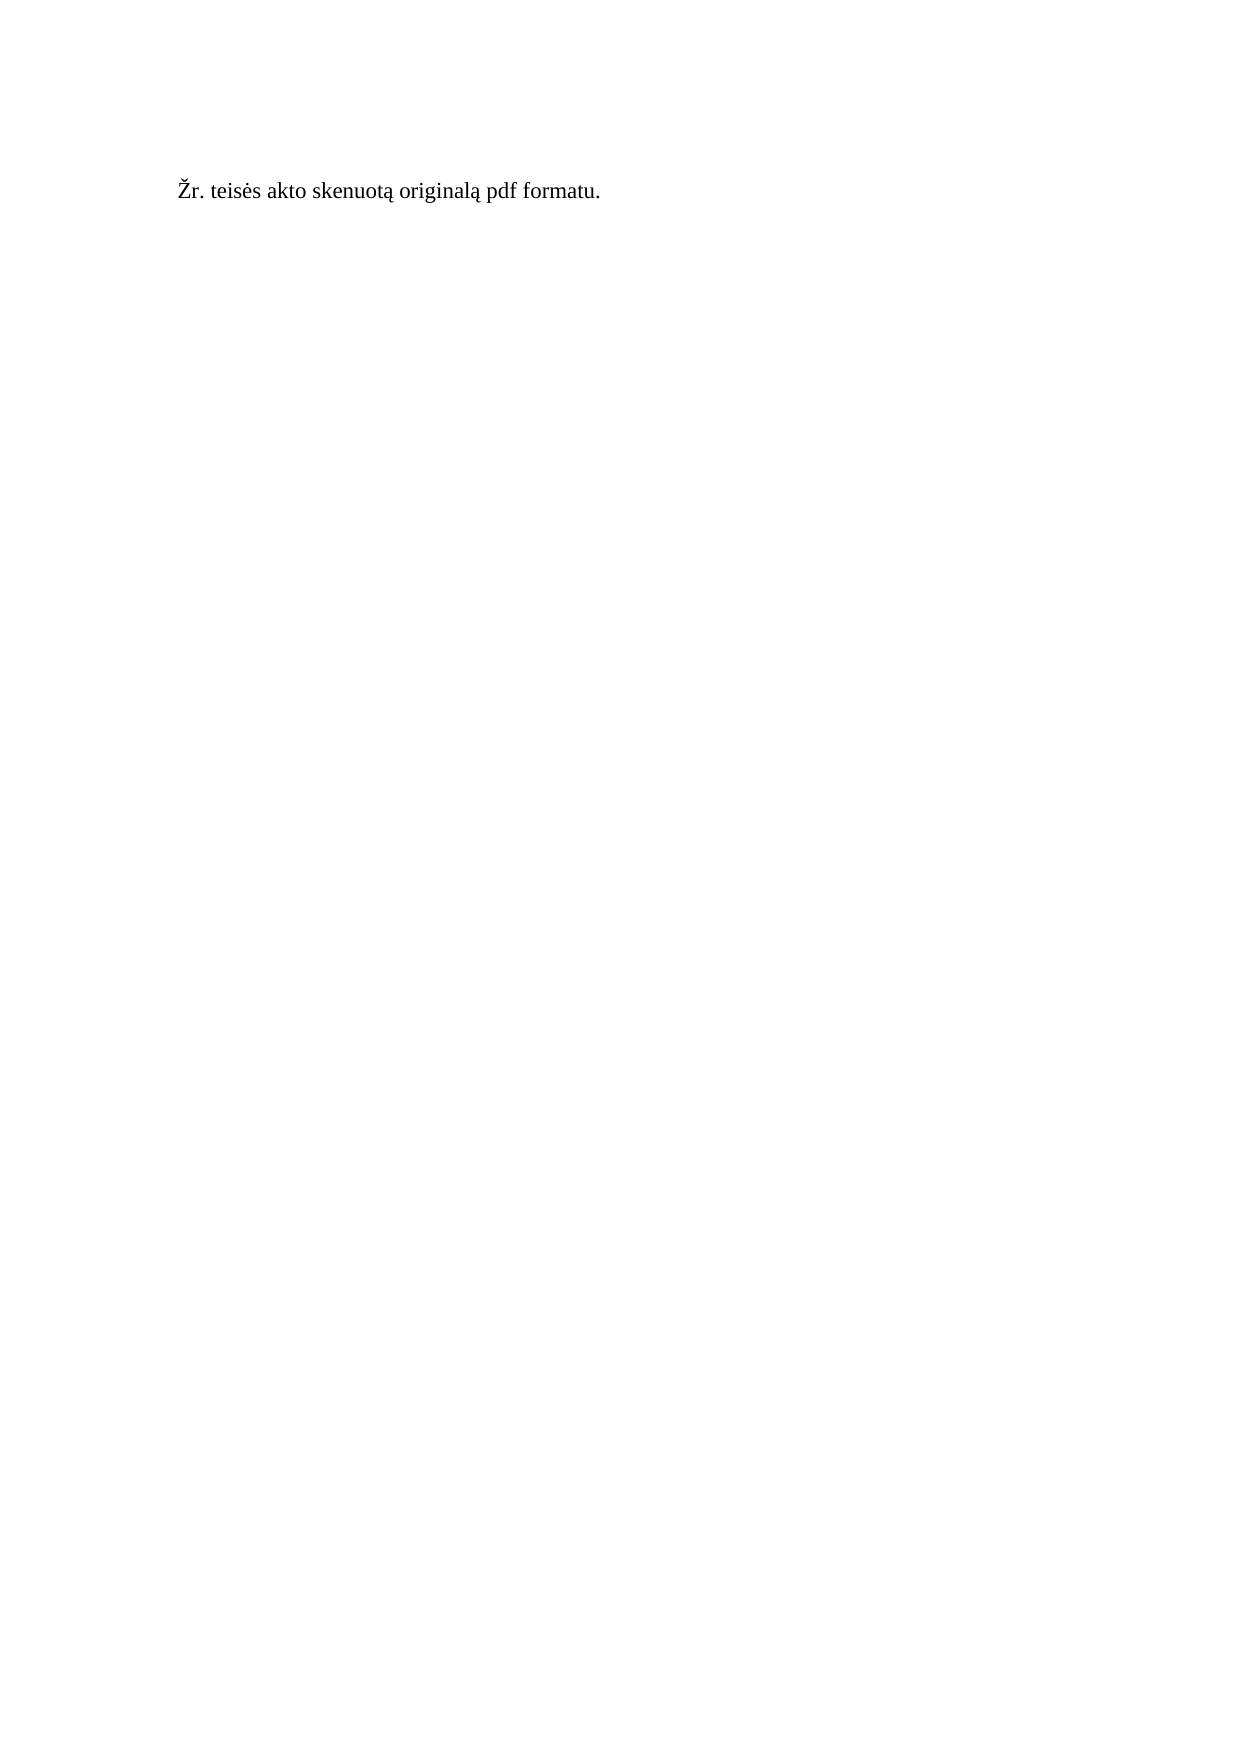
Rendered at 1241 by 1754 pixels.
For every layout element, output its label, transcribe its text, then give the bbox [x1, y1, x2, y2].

text Žr. teisės akto skenuotą originalą pdf formatu. [177, 177, 1181, 203]
